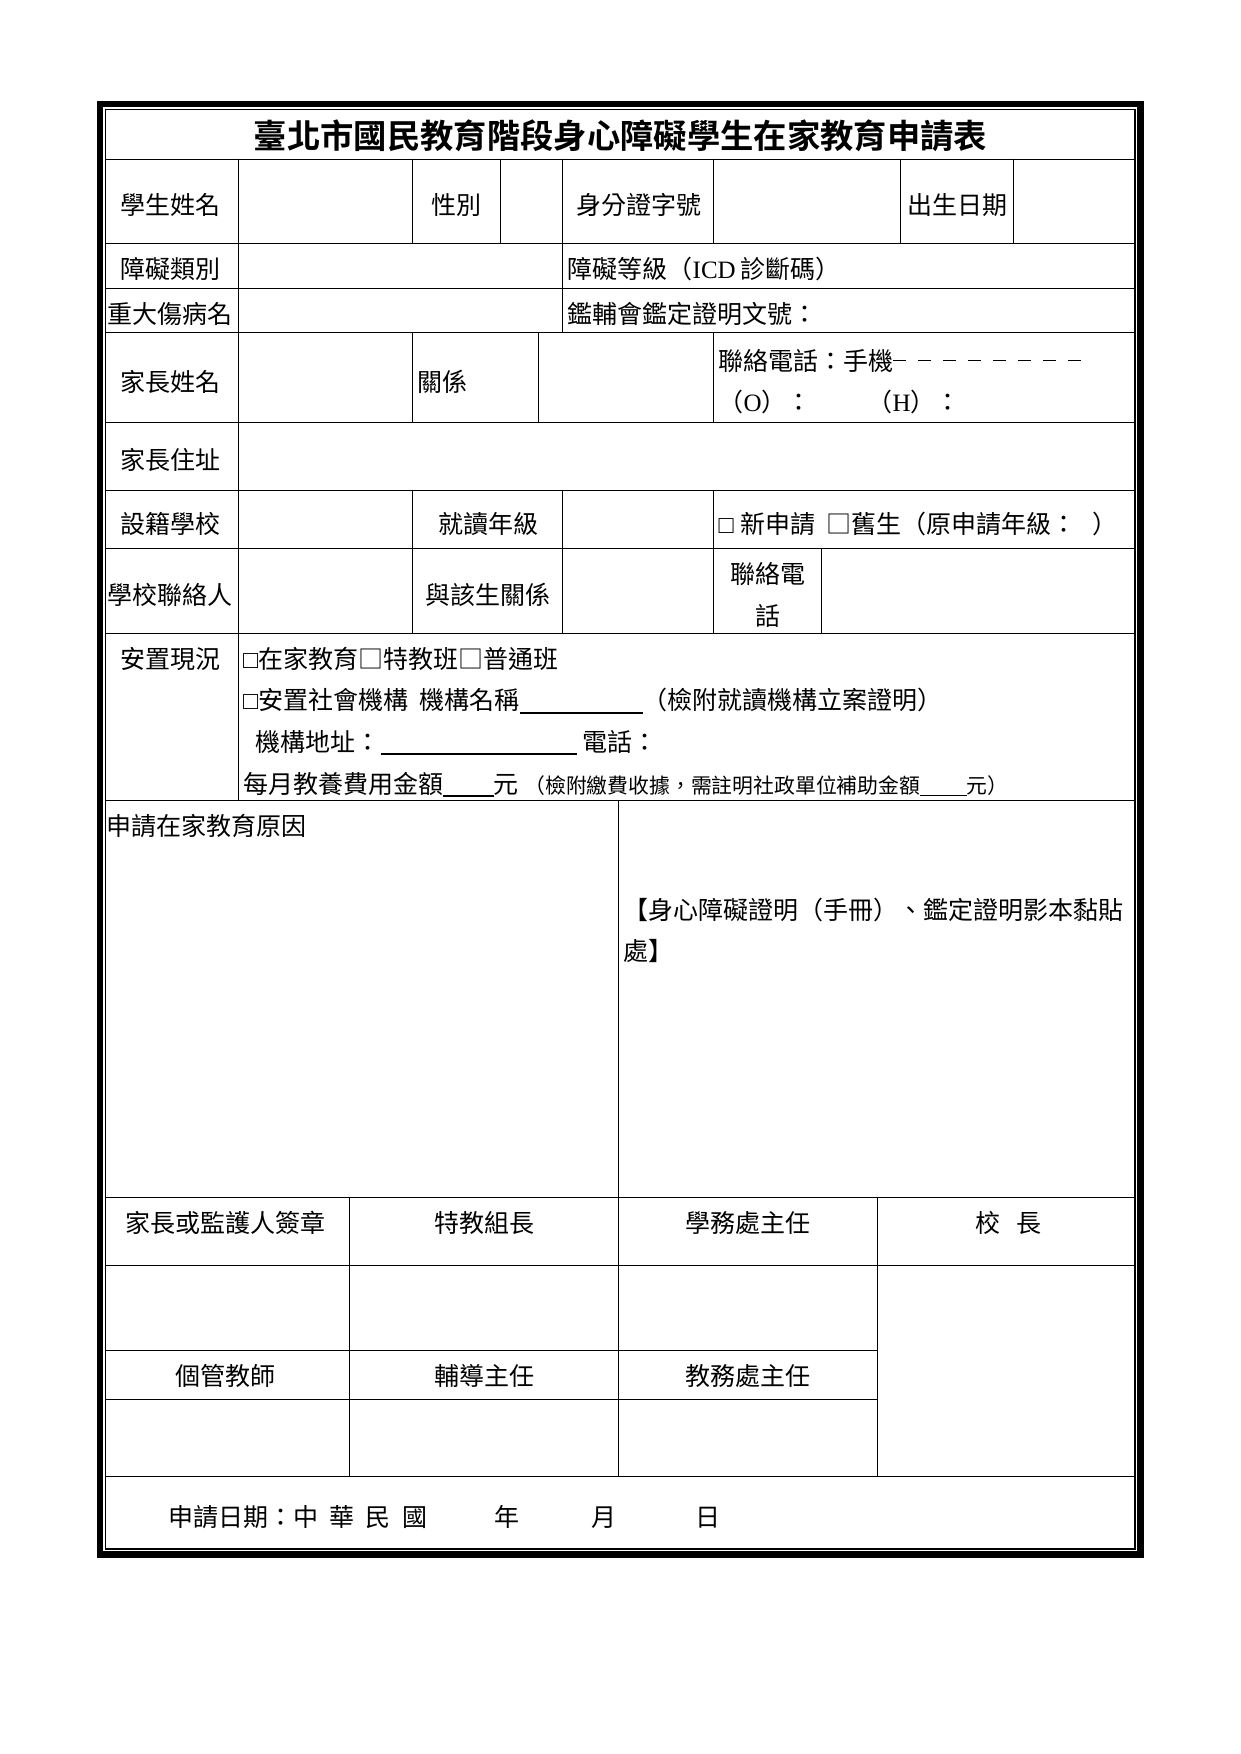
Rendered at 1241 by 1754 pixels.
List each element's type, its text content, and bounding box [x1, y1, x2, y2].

table_cell 就讀年級 [413, 491, 562, 548]
table_cell 性別 [413, 160, 500, 243]
table_cell [239, 491, 412, 548]
table_cell 設籍學校 [106, 491, 238, 548]
table_cell 教務處主任 [619, 1351, 877, 1399]
table_cell 申請在家教育原因 [106, 801, 618, 1197]
table_cell [106, 1266, 349, 1349]
table_cell 申請日期：中 華 民 國 年 月 日 [106, 1477, 1134, 1548]
table_cell [1014, 160, 1134, 243]
table_cell 鑑輔會鑑定證明文號： [563, 289, 1134, 332]
table_cell 障礙等級（ICD診斷碼） [563, 244, 1134, 288]
table_cell 學校聯絡人 [106, 549, 238, 633]
table_cell 重大傷病病名 [239, 289, 562, 332]
table_cell □在家教育□特教班□普通班 □安置社會機構 機構名稱 （檢附就讀機構立案證明） 機構地址： 電話： 每月教養費用金額 元 （檢附繳費收據，需註明社政單位補助金額 元） [239, 634, 1134, 800]
table_cell 特教組長 [350, 1198, 618, 1265]
table_cell [106, 1400, 349, 1476]
table_cell 與該生關係 [413, 549, 562, 633]
table_cell 聯絡電話：手機╴╴╴╴╴╴╴╴ （O）： （H）： [714, 333, 1134, 422]
table_cell 個管教師 [106, 1351, 349, 1399]
table_cell 出生日期 [901, 160, 1013, 243]
table_cell [563, 549, 713, 633]
table_cell 學生姓名 [106, 160, 238, 243]
table_cell □ 新申請 □舊生（原申請年級： ） [714, 491, 1134, 548]
table_cell 聯絡電話 [714, 549, 821, 633]
table_cell [539, 333, 713, 422]
table_header 臺北市國民教育階段身心障礙學生在家教育申請表 [106, 110, 1134, 158]
table_cell 關係 [413, 333, 538, 422]
table_cell 家長住址 [106, 423, 238, 489]
table_cell [878, 1266, 1134, 1476]
table_cell 【身心障礙證明（手冊）、鑑定證明影本黏貼處】 [619, 801, 1134, 1197]
table_cell 重大傷病名 [106, 289, 238, 332]
table_cell 家長或監護人簽章 [106, 1198, 349, 1265]
table_cell [239, 333, 412, 422]
table_cell [239, 244, 562, 288]
table_cell [350, 1400, 618, 1476]
table_cell 校 長 [878, 1198, 1134, 1265]
table_cell [501, 160, 562, 243]
table_cell 身分證字號 [563, 160, 713, 243]
table_cell [239, 160, 412, 243]
table_cell 安置現況 [106, 634, 238, 800]
table_cell [619, 1266, 877, 1349]
table_cell [619, 1400, 877, 1476]
table_cell 學務處主任 [619, 1198, 877, 1265]
table_cell [350, 1266, 618, 1349]
table_cell [239, 549, 412, 633]
table_cell [822, 549, 1134, 633]
table_cell [239, 423, 1134, 489]
table_cell [714, 160, 900, 243]
table_cell 家長姓名 [106, 333, 238, 422]
table_cell [563, 491, 713, 548]
table_cell 障礙類別 重大傷病病名 [106, 244, 238, 288]
table_cell 輔導主任 [350, 1351, 618, 1399]
